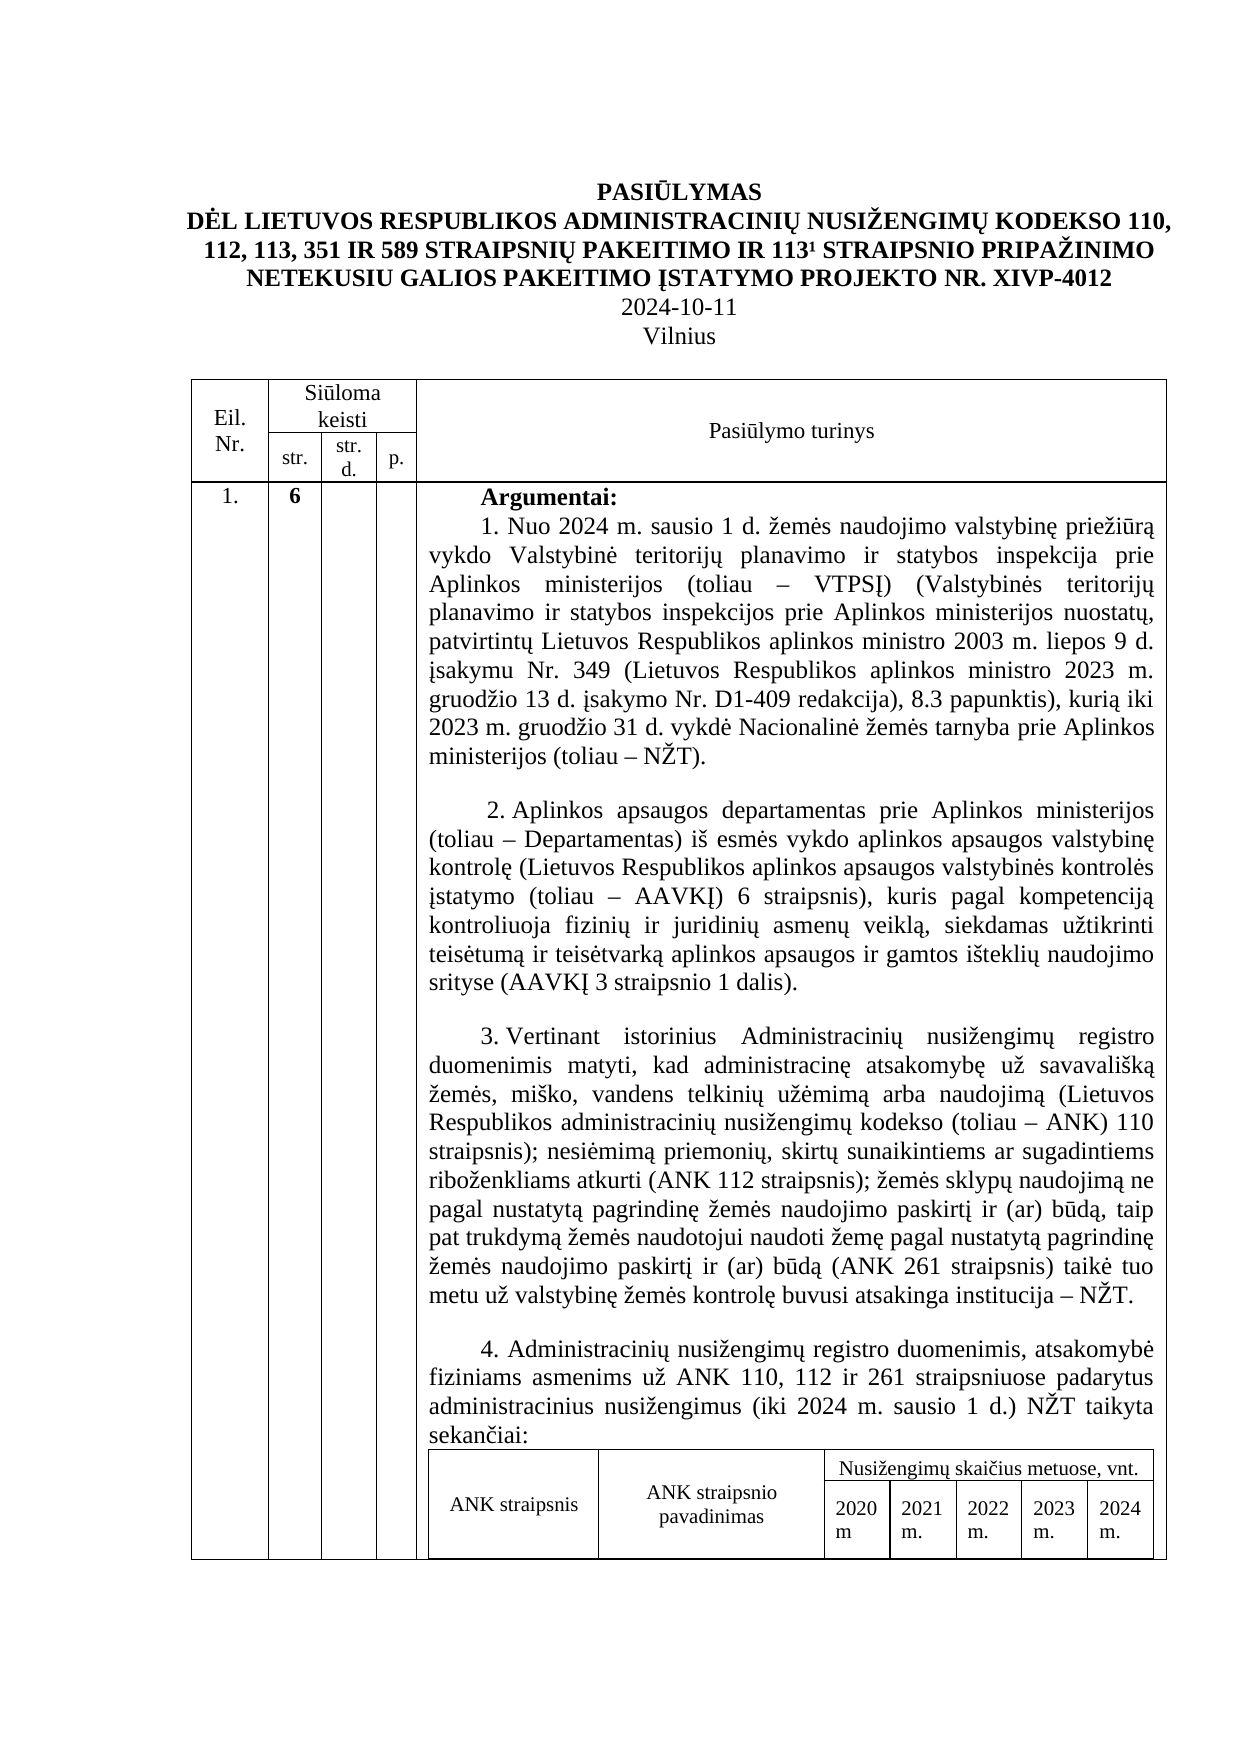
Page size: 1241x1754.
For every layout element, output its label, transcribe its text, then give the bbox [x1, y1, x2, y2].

table_cell 2023 m. [1022, 1481, 1087, 1558]
table_cell Argumentai: 1. Nuo 2024 m. sausio 1 d. žemės naudojimo valstybinę priežiūrą vykdo Valstybinė teritorijų planavimo ir statybos inspekcija prie Aplinkos ministerijos (toliau – VTPSĮ) (Valstybinės teritorijų planavimo ir statybos inspekcijos prie Aplinkos ministerijos nuostatų, patvirtintų Lietuvos Respublikos aplinkos ministro 2003 m. liepos 9 d. įsakymu Nr. 349 (Lietuvos Respublikos aplinkos ministro 2023 m. gruodžio 13 d. įsakymo Nr. D1-409 redakcija), 8.3 papunktis), kurią iki 2023 m. gruodžio 31 d. vykdė Nacionalinė žemės tarnyba prie Aplinkos ministerijos (toliau – NŽT). 2. Aplinkos apsaugos departamentas prie Aplinkos ministerijos (toliau – Departamentas) iš esmės vykdo aplinkos apsaugos valstybinę kontrolę (Lietuvos Respublikos aplinkos apsaugos valstybinės kontrolės įstatymo (toliau – AAVKĮ) 6 straipsnis), kuris pagal kompetenciją kontroliuoja fizinių ir juridinių asmenų veiklą, siekdamas užtikrinti teisėtumą ir teisėtvarką aplinkos apsaugos ir gamtos išteklių naudojimo srityse (AAVKĮ 3 straipsnio 1 dalis). 3. Vertinant istorinius Administracinių nusižengimų registro duomenimis matyti, kad administracinę atsakomybę už savavališką žemės, miško, vandens telkinių užėmimą arba naudojimą (Lietuvos Respublikos administracinių nusižengimų kodekso (toliau – ANK) 110 straipsnis); nesiėmimą priemonių, skirtų sunaikintiems ar sugadintiems riboženkliams atkurti (ANK 112 straipsnis); žemės sklypų naudojimą ne pagal nustatytą pagrindinę žemės naudojimo paskirtį ir (ar) būdą, taip pat trukdymą žemės naudotojui naudoti žemę pagal nustatytą pagrindinę žemės naudojimo paskirtį ir (ar) būdą (ANK 261 straipsnis) taikė tuo metu už valstybinę žemės kontrolę buvusi atsakinga institucija – NŽT. 4. Administracinių nusižengimų registro duomenimis, atsakomybė fiziniams asmenims už ANK 110, 112 ir 261 straipsniuose padarytus administracinius nusižengimus (iki 2024 m. sausio 1 d.) NŽT taikyta sekančiai: [417, 483, 1166, 1559]
text PASIŪLYMAS [177, 177, 1181, 206]
table_header Nusižengimų skaičius metuose, vnt. [825, 1450, 1153, 1480]
text 2024-10-11 [177, 292, 1181, 321]
table_cell str. d. [322, 433, 376, 481]
table_cell [377, 483, 416, 1559]
table_cell 2020 m [825, 1481, 889, 1558]
table_cell 2024 m. [1088, 1481, 1153, 1558]
text Vilnius [177, 321, 1181, 350]
table_cell [322, 483, 376, 1559]
table_header Siūloma keisti [269, 380, 416, 432]
text DĖL LIETUVOS RESPUBLIKOS ADMINISTRACINIŲ NUSIŽENGIMŲ KODEKSO 110, 112, 113, 351 IR 589 STRAIPSNIŲ PAKEITIMO IR 113¹ STRAIPSNIO PRIPAŽINIMO NETEKUSIU GALIOS PAKEITIMO ĮSTATYMO PROJEKTO NR. XIVP-4012 [177, 206, 1181, 292]
table_cell str. [269, 433, 321, 481]
table_header Eil. Nr. [192, 380, 268, 481]
table_header ANK straipsnis [429, 1450, 598, 1558]
table_cell 2022 m. [957, 1481, 1021, 1558]
table_cell 1. [192, 483, 268, 1559]
table_header ANK straipsnio pavadinimas [599, 1450, 824, 1558]
table_cell 6 [269, 483, 321, 1559]
table_cell 2021 m. [891, 1481, 956, 1558]
table_cell p. [377, 433, 416, 481]
table_header Pasiūlymo turinys [417, 380, 1166, 481]
